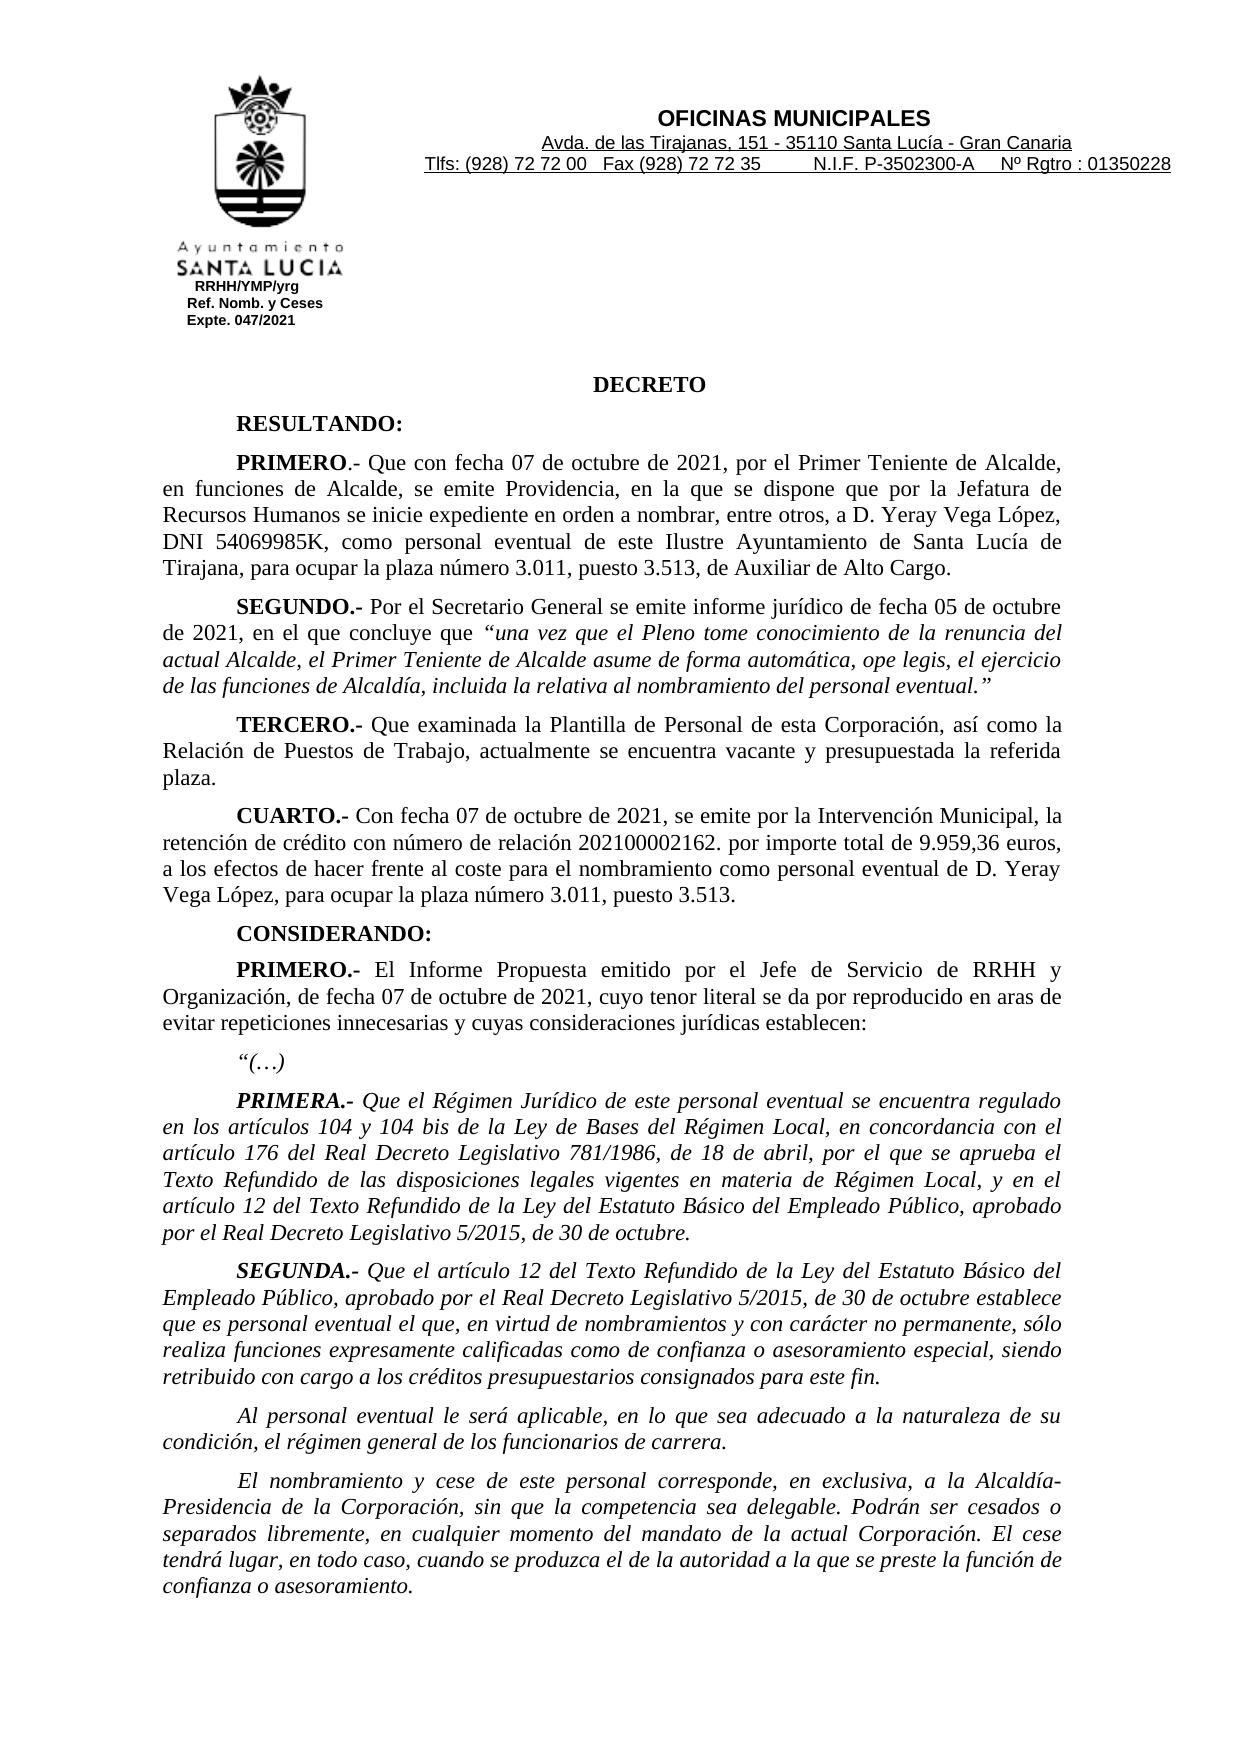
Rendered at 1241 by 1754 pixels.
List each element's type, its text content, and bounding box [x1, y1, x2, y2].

text El nombramiento y cese de este personal corresponde, en exclusiva, a la Alcaldía-Presidencia de la Corporación, sin que la competencia sea delegable. Podrán ser cesados o separados libremente, en cualquier momento del mandato de la actual Corporación. El cese tendrá lugar, en todo caso, cuando se produzca el de la autoridad a la que se preste la función de confianza o asesoramiento. [162, 1467, 1063, 1599]
text TERCERO.- Que examinada la Plantilla de Personal de esta Corporación, así como la Relación de Puestos de Trabajo, actualmente se encuentra vacante y presupuestada la referida plaza. [162, 711, 1063, 790]
text PRIMERO.- El Informe Propuesta emitido por el Jefe de Servicio de RRHH y Organización, de fecha 07 de octubre de 2021, cuyo tenor literal se da por reproducido en aras de evitar repeticiones innecesarias y cuyas consideraciones jurídicas establecen: [162, 956, 1063, 1035]
text CUARTO.- Con fecha 07 de octubre de 2021, se emite por la Intervención Municipal, la retención de crédito con número de relación 202100002162. por importe total de 9.959,36 euros, a los efectos de hacer frente al coste para el nombramiento como personal eventual de D. Yeray Vega López, para ocupar la plaza número 3.011, puesto 3.513. [162, 802, 1063, 908]
subtitle CONSIDERANDO: [160, 920, 1065, 947]
text PRIMERO.- Que con fecha 07 de octubre de 2021, por el Primer Teniente de Alcalde, en funciones de Alcalde, se emite Providencia, en la que se dispone que por la Jefatura de Recursos Humanos se inicie expediente en orden a nombrar, entre otros, a D. Yeray Vega López, DNI 54069985K, como personal eventual de este Ilustre Ayuntamiento de Santa Lucía de Tirajana, para ocupar la plaza número 3.011, puesto 3.513, de Auxiliar de Alto Cargo. [162, 449, 1063, 581]
text DECRETO [162, 371, 1063, 397]
text Al personal eventual le será aplicable, en lo que sea adecuado a la naturaleza de su condición, el régimen general de los funcionarios de carrera. [162, 1402, 1063, 1454]
text SEGUNDO.- Por el Secretario General se emite informe jurídico de fecha 05 de octubre de 2021, en el que concluye que “una vez que el Pleno tome conocimiento de la renuncia del actual Alcalde, el Primer Teniente de Alcalde asume de forma automática, ope legis, el ejercicio de las funciones de Alcaldía, incluida la relativa al nombramiento del personal eventual.” [162, 593, 1063, 698]
text SEGUNDA.- Que el artículo 12 del Texto Refundido de la Ley del Estatuto Básico del Empleado Público, aprobado por el Real Decreto Legislativo 5/2015, de 30 de octubre establece que es personal eventual el que, en virtud de nombramientos y con carácter no permanente, sólo realiza funciones expresamente calificadas como de confianza o asesoramiento especial, siendo retribuido con cargo a los créditos presupuestarios consignados para este fin. [162, 1257, 1063, 1389]
text RESULTANDO: [162, 410, 1063, 436]
text PRIMERA.- Que el Régimen Jurídico de este personal eventual se encuentra regulado en los artículos 104 y 104 bis de la Ley de Bases del Régimen Local, en concordancia con el artículo 176 del Real Decreto Legislativo 781/1986, de 18 de abril, por el que se aprueba el Texto Refundido de las disposiciones legales vigentes en materia de Régimen Local, y en el artículo 12 del Texto Refundido de la Ley del Estatuto Básico del Empleado Público, aprobado por el Real Decreto Legislativo 5/2015, de 30 de octubre. [162, 1087, 1063, 1245]
text “(…) [162, 1048, 1063, 1074]
